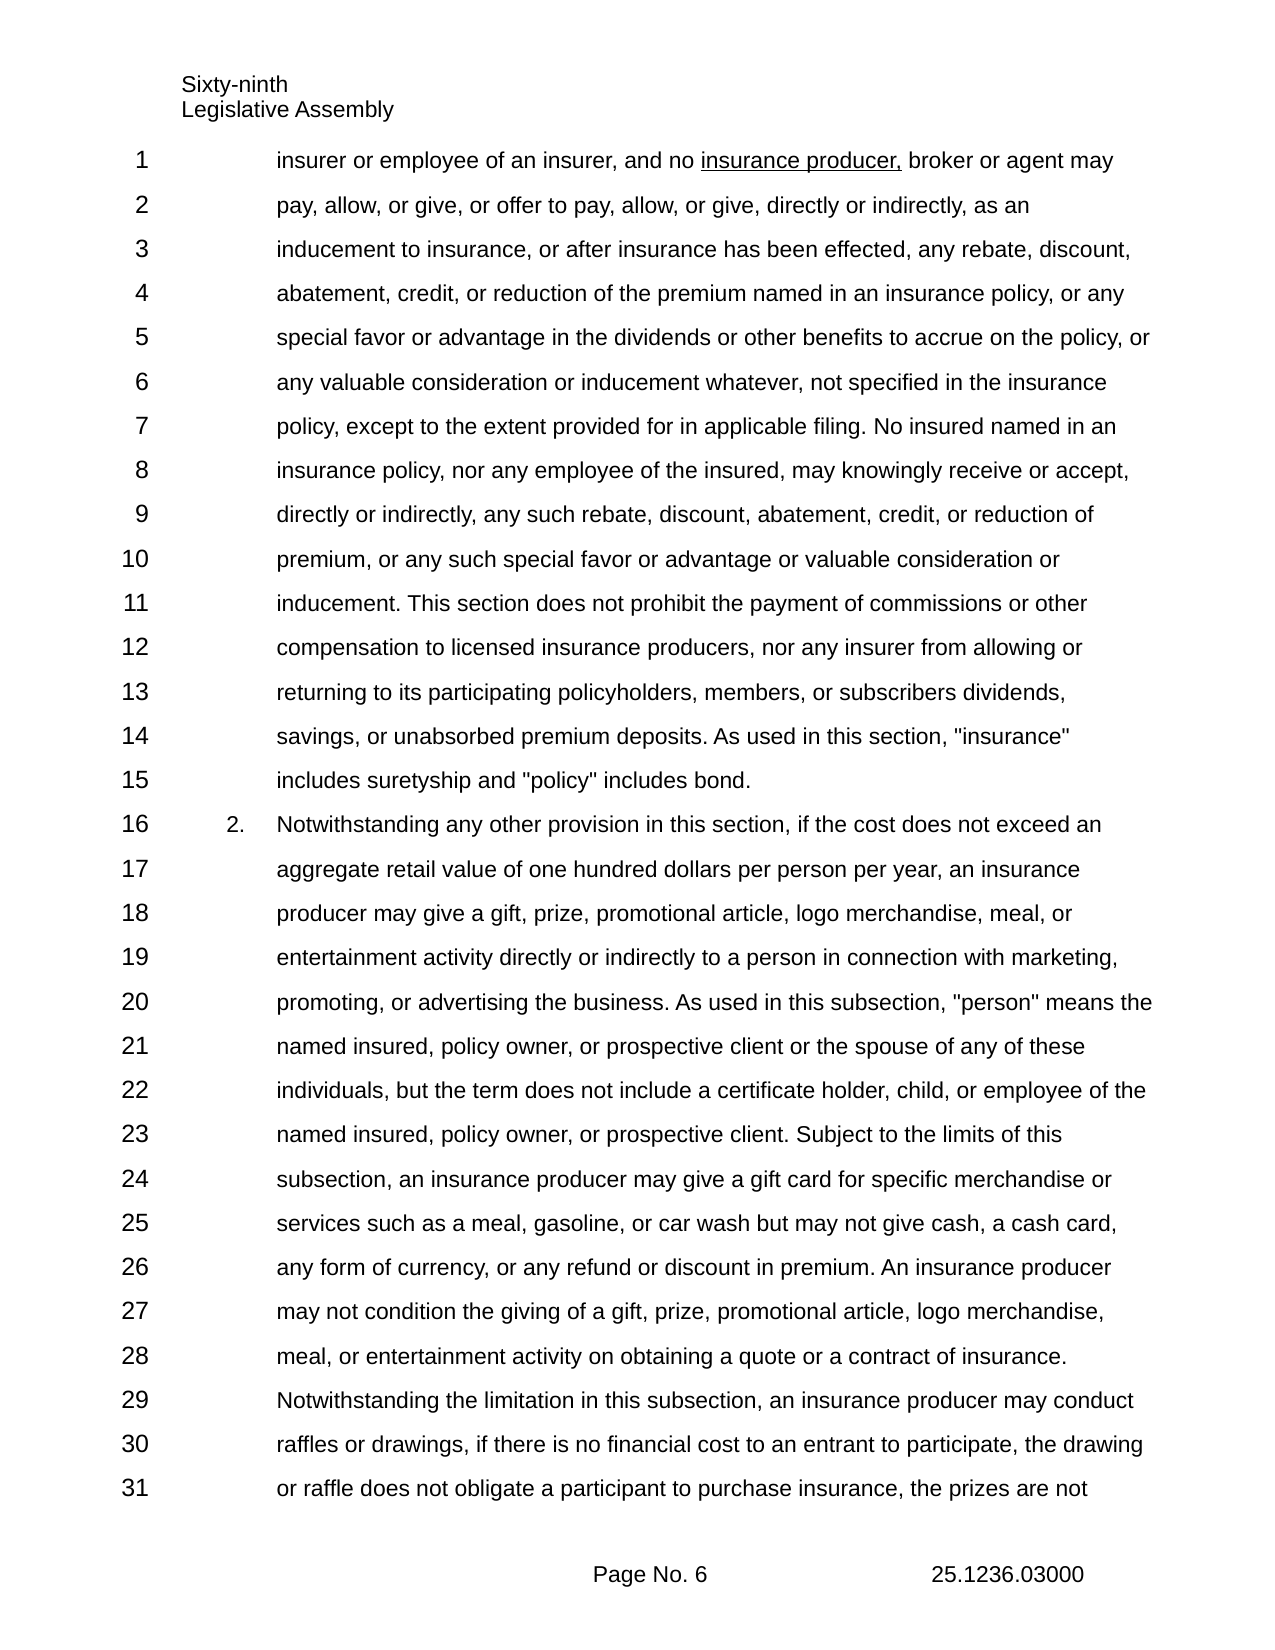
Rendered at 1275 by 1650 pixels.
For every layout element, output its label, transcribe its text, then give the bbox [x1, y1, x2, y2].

text 2. Notwithstanding any other provision in this section, if the cost does not exceed an aggregate retail value of one hundred dollars per person per year, an insurance producer may give a gift, prize, promotional article, logo merchandise, meal, or entertainment activity directly or indirectly to a person in connection with marketing, promoting, or advertising the business. As used in this subsection, "person" means the named insured, policy owner, or prospective client or the spouse of any of these individuals, but the term does not include a certificate holder, child, or employee of the named insured, policy owner, or prospective client. Subject to the limits of this subsection, an insurance producer may give a gift card for specific merchandise or services such as a meal, gasoline, or car wash but may not give cash, a cash card, any form of currency, or any refund or discount in premium. An insurance producer may not condition the giving of a gift, prize, promotional article, logo merchandise, meal, or entertainment activity on obtaining a quote or a contract of insurance. Notwithstanding the limitation in this subsection, an insurance producer may conduct raffles or drawings, if there is no financial cost to an entrant to participate, the drawing or raffle does not obligate a participant to purchase insurance, the prizes are not [181, 797, 1154, 1506]
text insurer or employee of an insurer, and no insurance producer, broker or agent may pay, allow, or give, or offer to pay, allow, or give, directly or indirectly, as an inducement to insurance, or after insurance has been effected, any rebate, discount, abatement, credit, or reduction of the premium named in an insurance policy, or any special favor or advantage in the dividends or other benefits to accrue on the policy, or any valuable consideration or inducement whatever, not specified in the insurance policy, except to the extent provided for in applicable filing. No insured named in an insurance policy, nor any employee of the insured, may knowingly receive or accept, directly or indirectly, any such rebate, discount, abatement, credit, or reduction of premium, or any such special favor or advantage or valuable consideration or inducement. This section does not prohibit the payment of commissions or other compensation to licensed insurance producers, nor any insurer from allowing or returning to its participating policyholders, members, or subscribers dividends, savings, or unabsorbed premium deposits. As used in this section, "insurance" includes suretyship and "policy" includes bond. [181, 133, 1154, 797]
